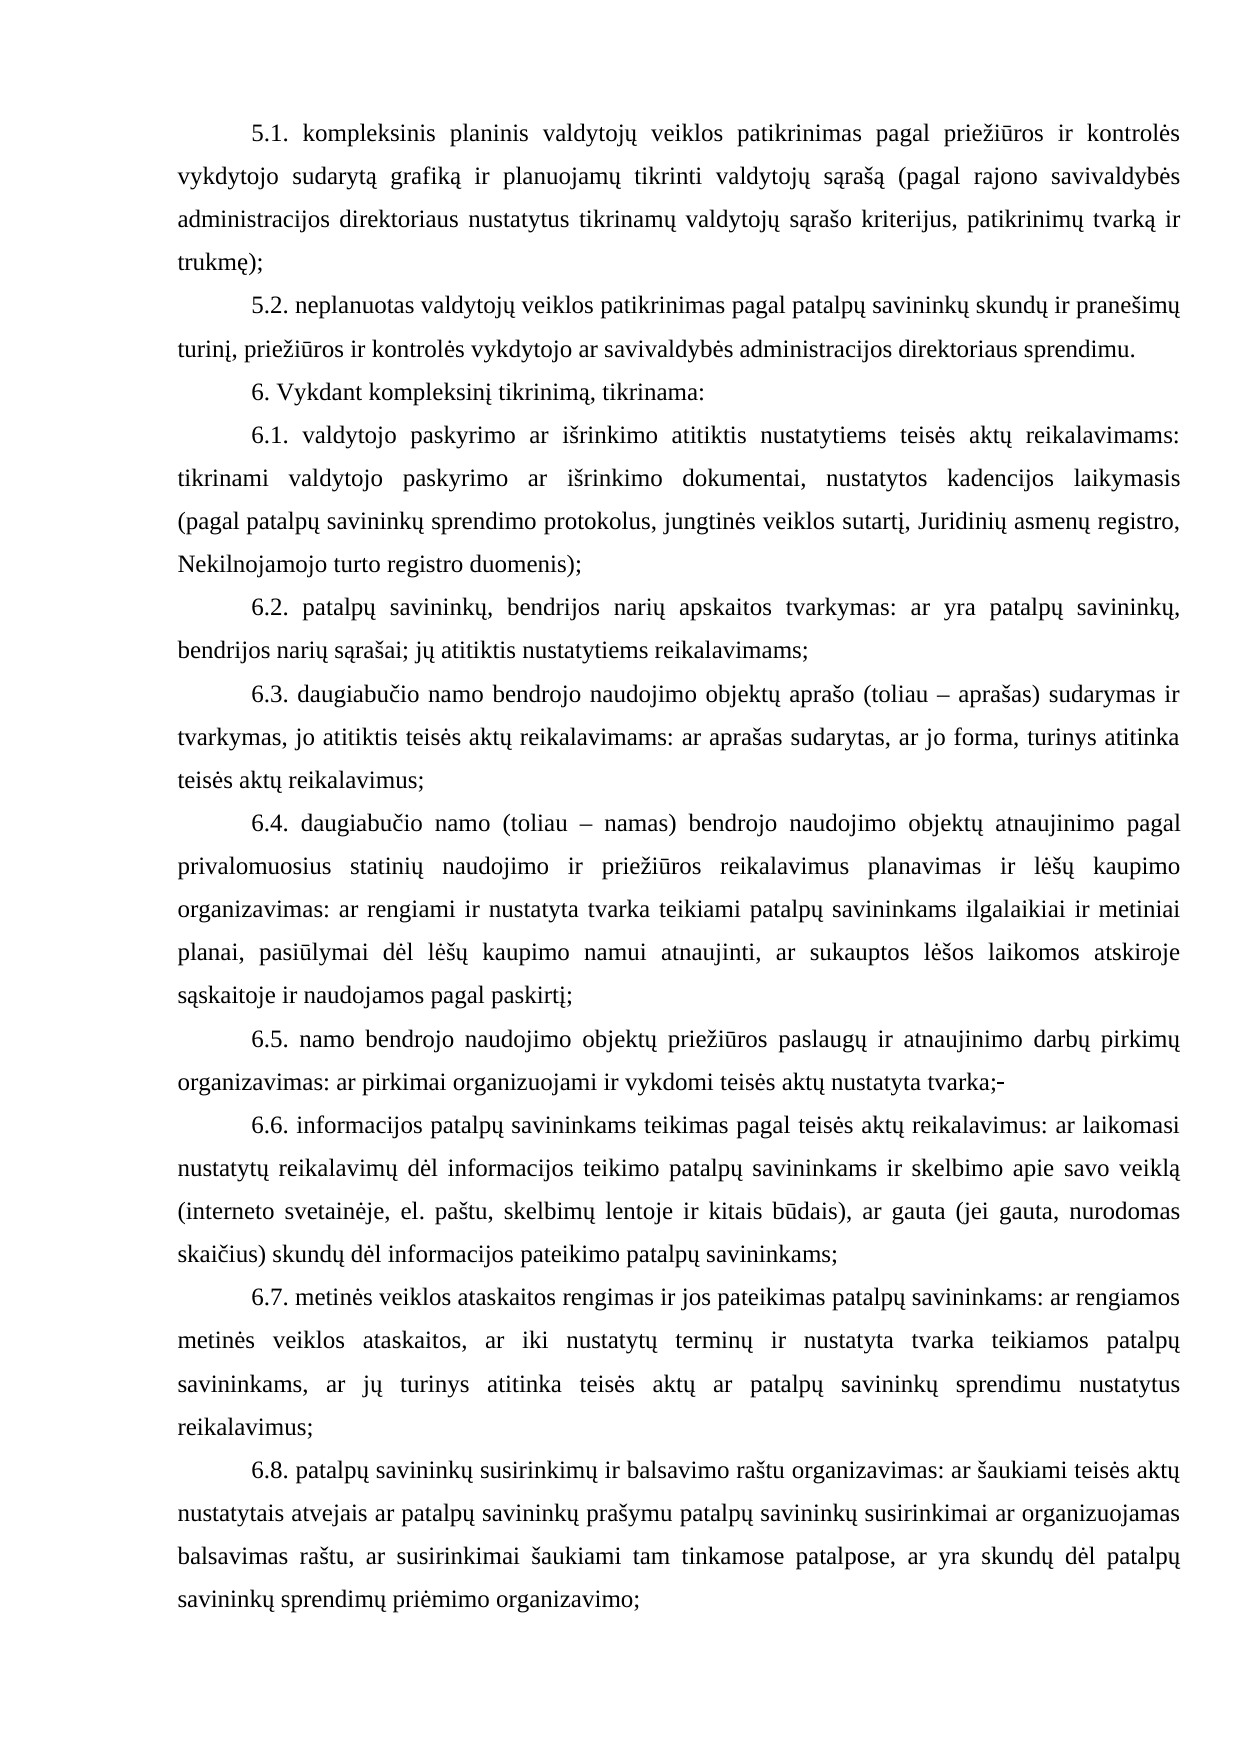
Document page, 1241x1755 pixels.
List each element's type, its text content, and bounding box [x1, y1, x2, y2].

text 6.7. metinės veiklos ataskaitos rengimas ir jos pateikimas patalpų savininkams: ar rengiamos metinės veiklos ataskaitos, ar iki nustatytų terminų ir nustatyta tvarka teikiamos patalpų savininkams, ar jų turinys atitinka teisės aktų ar patalpų savininkų sprendimu nustatytus reikalavimus; [177, 1282, 1181, 1441]
text 5.2. neplanuotas valdytojų veiklos patikrinimas pagal patalpų savininkų skundų ir pranešimų turinį, priežiūros ir kontrolės vykdytojo ar savivaldybės administracijos direktoriaus sprendimu. [177, 291, 1181, 362]
text 6.8. patalpų savininkų susirinkimų ir balsavimo raštu organizavimas: ar šaukiami teisės aktų nustatytais atvejais ar patalpų savininkų prašymu patalpų savininkų susirinkimai ar organizuojamas balsavimas raštu, ar susirinkimai šaukiami tam tinkamose patalpose, ar yra skundų dėl patalpų savininkų sprendimų priėmimo organizavimo; [177, 1455, 1181, 1613]
text 6.1. valdytojo paskyrimo ar išrinkimo atitiktis nustatytiems teisės aktų reikalavimams: tikrinami valdytojo paskyrimo ar išrinkimo dokumentai, nustatytos kadencijos laikymasis (pagal patalpų savininkų sprendimo protokolus, jungtinės veiklos sutartį, Juridinių asmenų registro, Nekilnojamojo turto registro duomenis); [177, 420, 1181, 578]
text 5.1. kompleksinis planinis valdytojų veiklos patikrinimas pagal priežiūros ir kontrolės vykdytojo sudarytą grafiką ir planuojamų tikrinti valdytojų sąrašą (pagal rajono savivaldybės administracijos direktoriaus nustatytus tikrinamų valdytojų sąrašo kriterijus, patikrinimų tvarką ir trukmę); [177, 118, 1181, 276]
text 6.2. patalpų savininkų, bendrijos narių apskaitos tvarkymas: ar yra patalpų savininkų, bendrijos narių sąrašai; jų atitiktis nustatytiems reikalavimams; [177, 592, 1181, 664]
text 6.3. daugiabučio namo bendrojo naudojimo objektų aprašo (toliau – aprašas) sudarymas ir tvarkymas, jo atitiktis teisės aktų reikalavimams: ar aprašas sudarytas, ar jo forma, turinys atitinka teisės aktų reikalavimus; [177, 679, 1181, 794]
text 6.5. namo bendrojo naudojimo objektų priežiūros paslaugų ir atnaujinimo darbų pirkimų organizavimas: ar pirkimai organizuojami ir vykdomi teisės aktų nustatyta tvarka; [177, 1024, 1181, 1096]
text 6. Vykdant kompleksinį tikrinimą, tikrinama: [177, 377, 1181, 406]
text 6.6. informacijos patalpų savininkams teikimas pagal teisės aktų reikalavimus: ar laikomasi nustatytų reikalavimų dėl informacijos teikimo patalpų savininkams ir skelbimo apie savo veiklą (interneto svetainėje, el. paštu, skelbimų lentoje ir kitais būdais), ar gauta (jei gauta, nurodomas skaičius) skundų dėl informacijos pateikimo patalpų savininkams; [177, 1110, 1181, 1268]
text 6.4. daugiabučio namo (toliau – namas) bendrojo naudojimo objektų atnaujinimo pagal privalomuosius statinių naudojimo ir priežiūros reikalavimus planavimas ir lėšų kaupimo organizavimas: ar rengiami ir nustatyta tvarka teikiami patalpų savininkams ilgalaikiai ir metiniai planai, pasiūlymai dėl lėšų kaupimo namui atnaujinti, ar sukauptos lėšos laikomos atskiroje sąskaitoje ir naudojamos pagal paskirtį; [177, 808, 1181, 1009]
